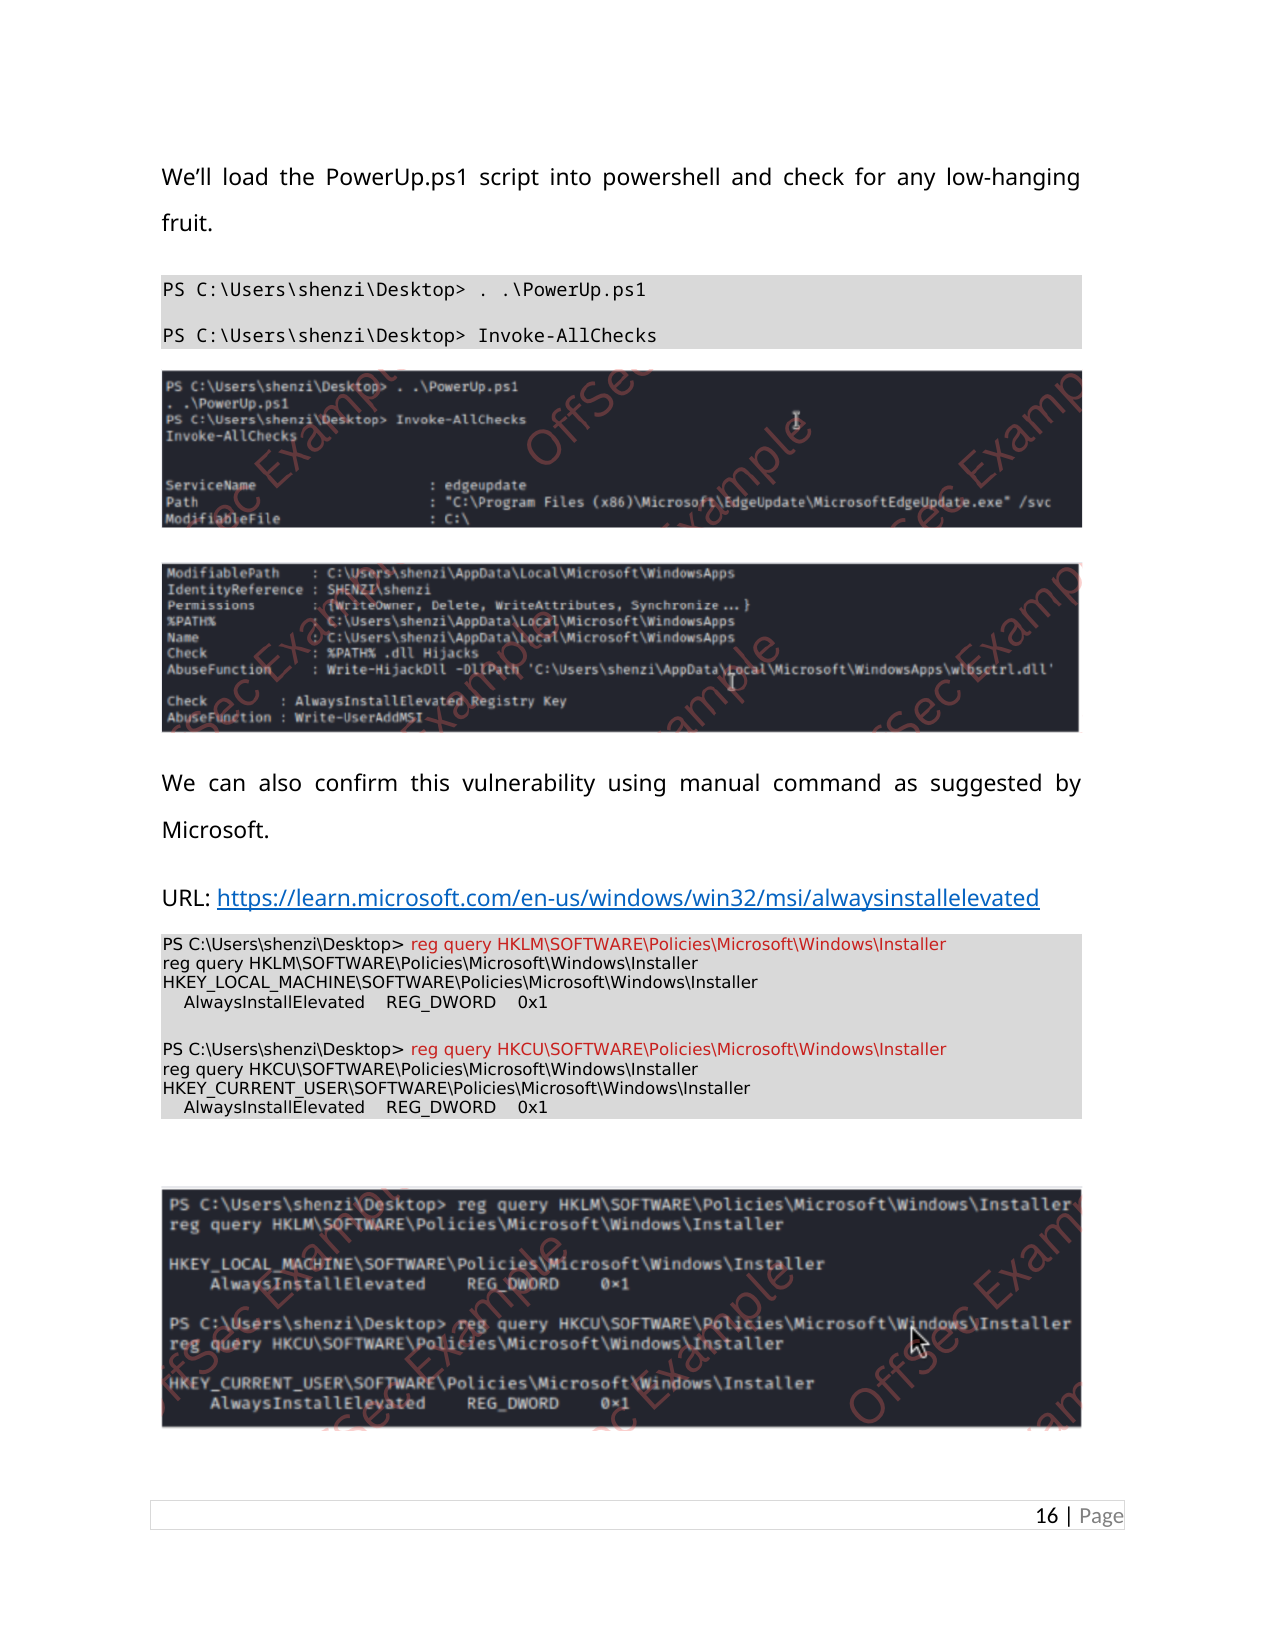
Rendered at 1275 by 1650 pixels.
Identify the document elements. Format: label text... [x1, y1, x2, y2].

table_header We’ll load the PowerUp.ps1 script into powershell and check for any low-hanging fruit. PS C:\Users\shenzi\Desktop> . .\PowerUp.ps1 PS C:\Users\shenzi\Desktop> Invoke-AllChecks We can also confirm this vulnerability using manual command as suggested by Microsoft. URL: https://learn.microsoft.com/en-us/windows/win32/msi/alwaysinstallelevated PS C:\Users\shenzi\Desktop> reg query HKLM\SOFTWARE\Policies\Microsoft\Windows\Installer reg query HKLM\SOFTWARE\Policies\Microsoft\Windows\Installer HKEY_LOCAL_MACHINE\SOFTWARE\Policies\Microsoft\Windows\Installer AlwaysInstallElevated REG_DWORD 0x1 PS C:\Users\shenzi\Desktop> reg query HKCU\SOFTWARE\Policies\Microsoft\Windows\Installer reg query HKCU\SOFTWARE\Policies\Microsoft\Windows\Installer HKEY_CURRENT_USER\SOFTWARE\Policies\Microsoft\Windows\Installer AlwaysInstallElevated REG_DWORD 0x1 [154, 152, 1090, 1473]
picture [161, 369, 1083, 528]
table_header [1092, 150, 1128, 1473]
picture [161, 1186, 1083, 1431]
picture [161, 562, 1083, 733]
